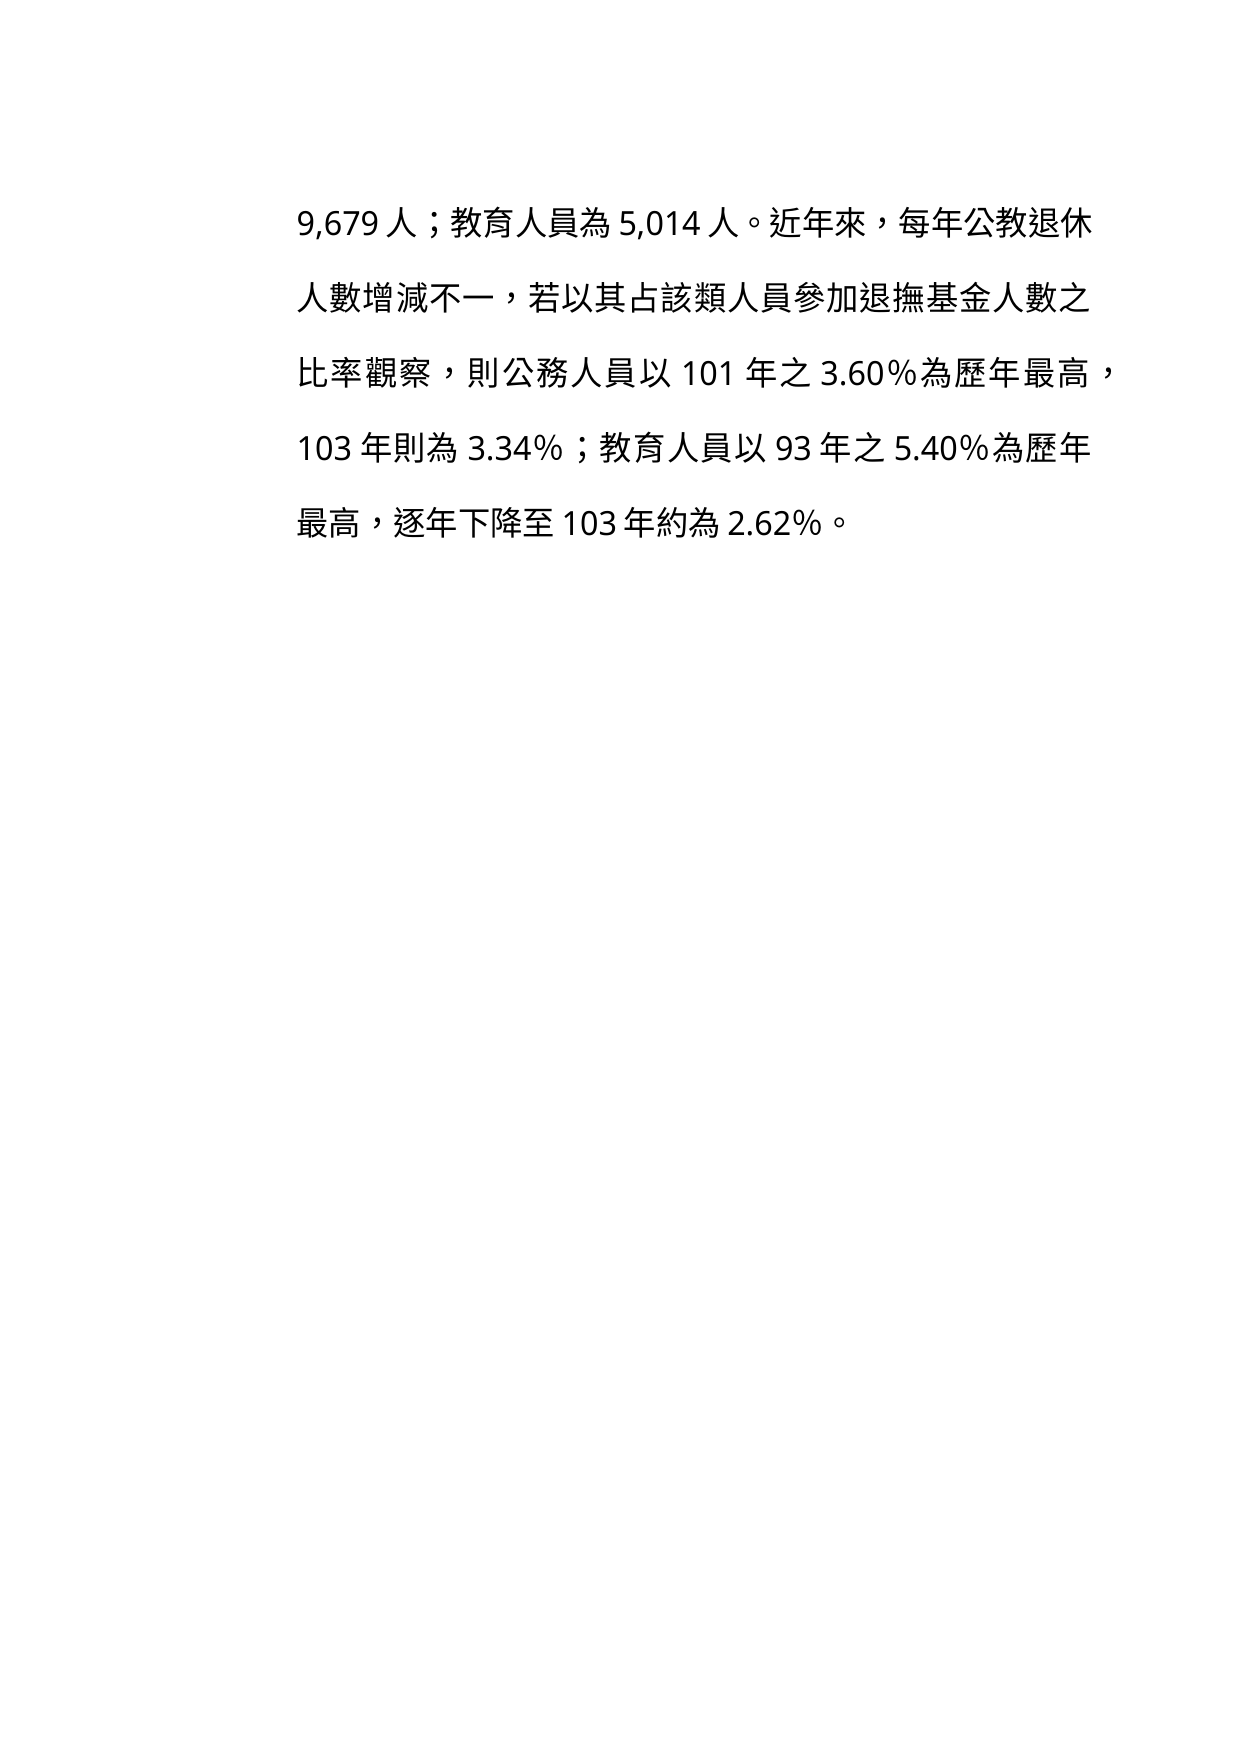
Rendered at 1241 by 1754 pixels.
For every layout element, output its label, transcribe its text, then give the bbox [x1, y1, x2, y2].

text 103年參加退撫基金公教人員中，退休、退職及資遣人數共計1萬4,739人，較102年減少338人（－2.24％），其中退休人數1萬4,693人，占99.69％；退職人數2人，占0.01％；資遣人數44人，占0.30％。此外，103年參加退撫基金之退休人員中，公務人員為9,679人；教育人員為5,014人。近年來，每年公教退休人數增減不一，若以其占該類人員參加退撫基金人數之比率觀察，則公務人員以101年之3.60％為歷年最高，103年則為3.34％；教育人員以93年之5.40％為歷年最高，逐年下降至103年約為2.62％。 [296, 183, 1092, 558]
